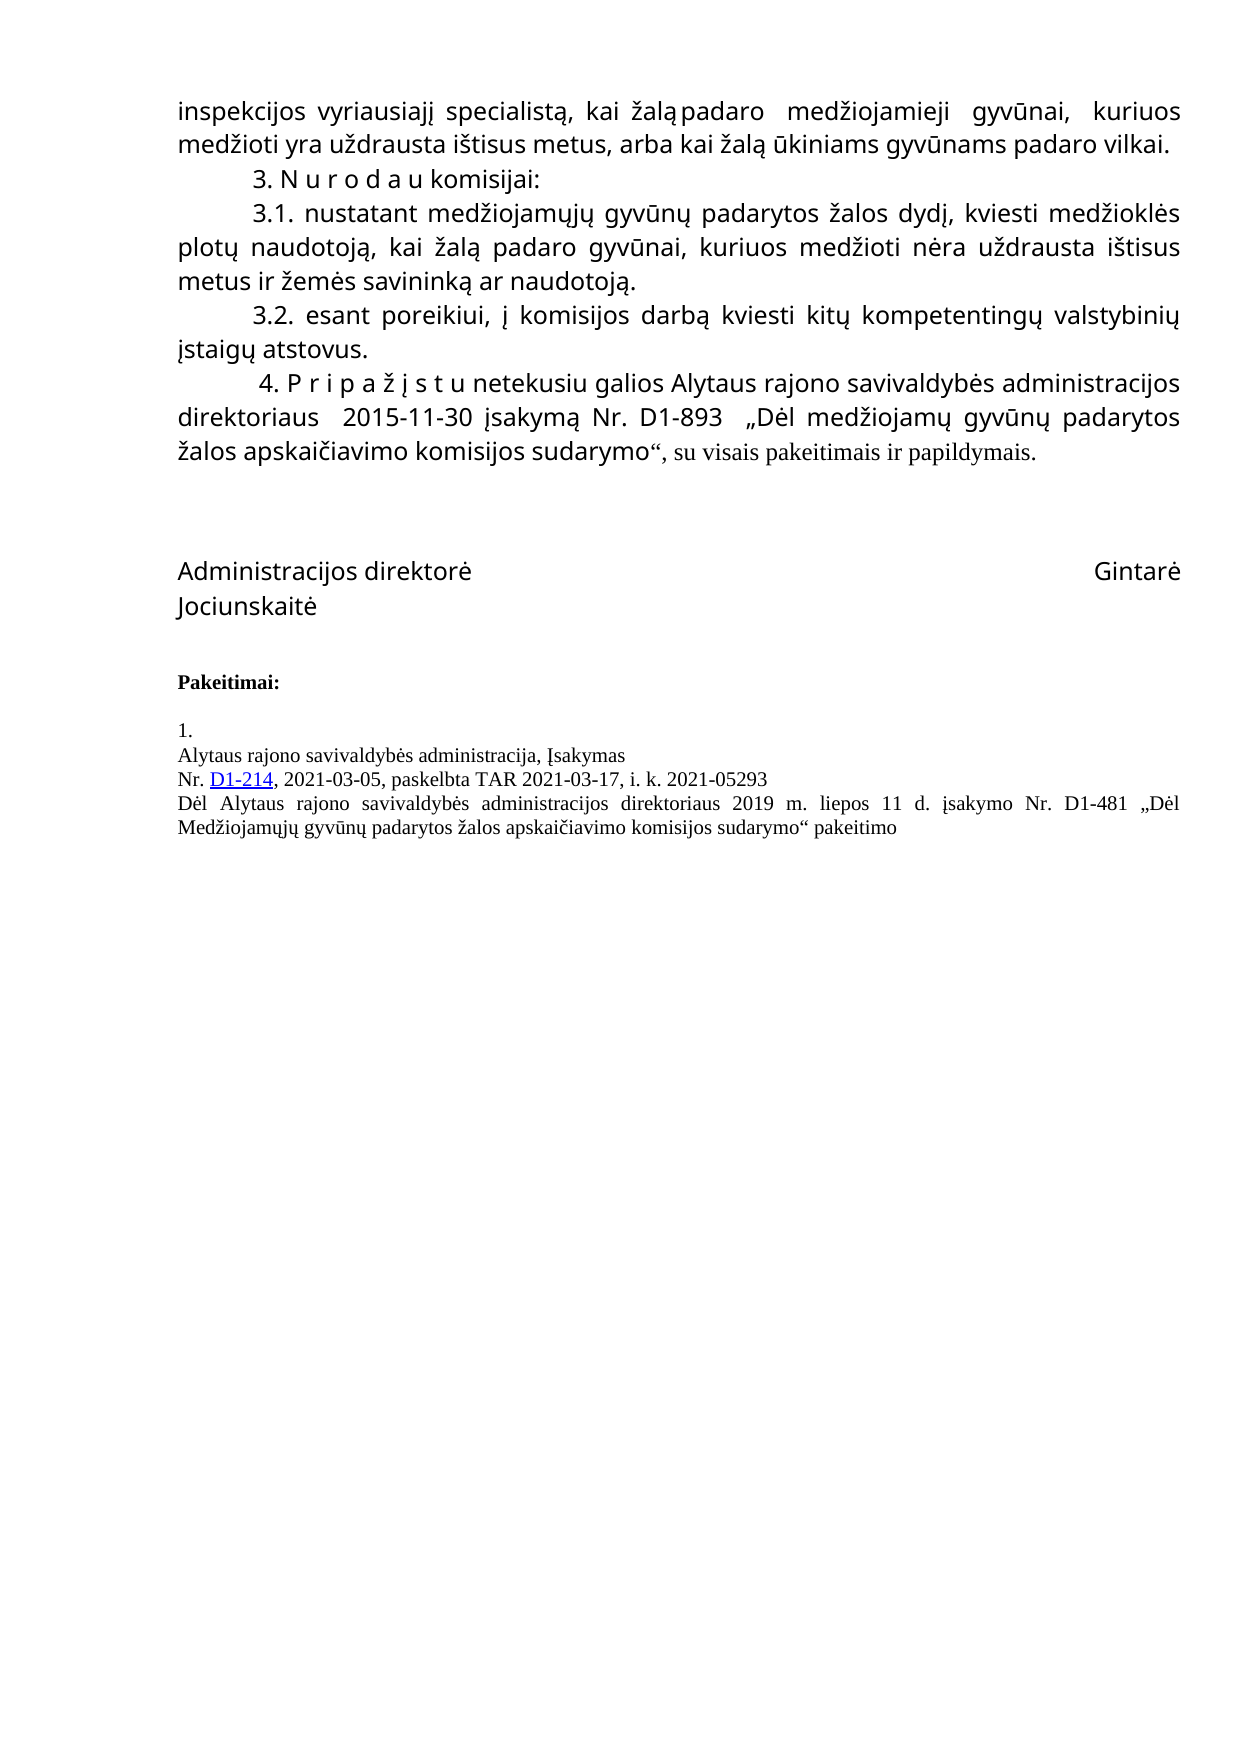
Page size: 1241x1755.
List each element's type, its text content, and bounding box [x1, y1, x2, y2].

text 3. N u r o d a u komisijai: [177, 161, 1181, 195]
text Dėl Alytaus rajono savivaldybės administracijos direktoriaus 2019 m. liepos 11 d. įsakymo Nr. D1-481 „Dėl Medžiojamųjų gyvūnų padarytos žalos apskaičiavimo komisijos sudarymo“ pakeitimo [177, 791, 1181, 839]
text Alytaus rajono savivaldybės administracija, Įsakymas [177, 742, 1181, 767]
text inspekcijos vyriausiajį specialistą, kai žalą padaro medžiojamieji gyvūnai, kuriuos medžioti yra uždrausta ištisus metus, arba kai žalą ūkiniams gyvūnams padaro vilkai. [177, 93, 1181, 161]
text 3.2. esant poreikiui, į komisijos darbą kviesti kitų kompetentingų valstybinių įstaigų atstovus. [177, 297, 1181, 366]
text Administracijos direktorė Gintarė Jociunskaitė [177, 554, 1181, 622]
text Nr. D1-214, 2021-03-05, paskelbta TAR 2021-03-17, i. k. 2021-05293 [177, 767, 1181, 791]
text 3.1. nustatant medžiojamųjų gyvūnų padarytos žalos dydį, kviesti medžioklės plotų naudotoją, kai žalą padaro gyvūnai, kuriuos medžioti nėra uždrausta ištisus metus ir žemės savininką ar naudotoją. [177, 195, 1181, 297]
text 1. [177, 718, 1181, 742]
text 4. P r i p a ž į s t u netekusiu galios Alytaus rajono savivaldybės administracijos direktoriaus 2015-11-30 įsakymą Nr. D1-893 „Dėl medžiojamų gyvūnų padarytos žalos apskaičiavimo komisijos sudarymo“, su visais pakeitimais ir papildymais. [177, 366, 1181, 468]
text Pakeitimai: [177, 670, 1181, 694]
